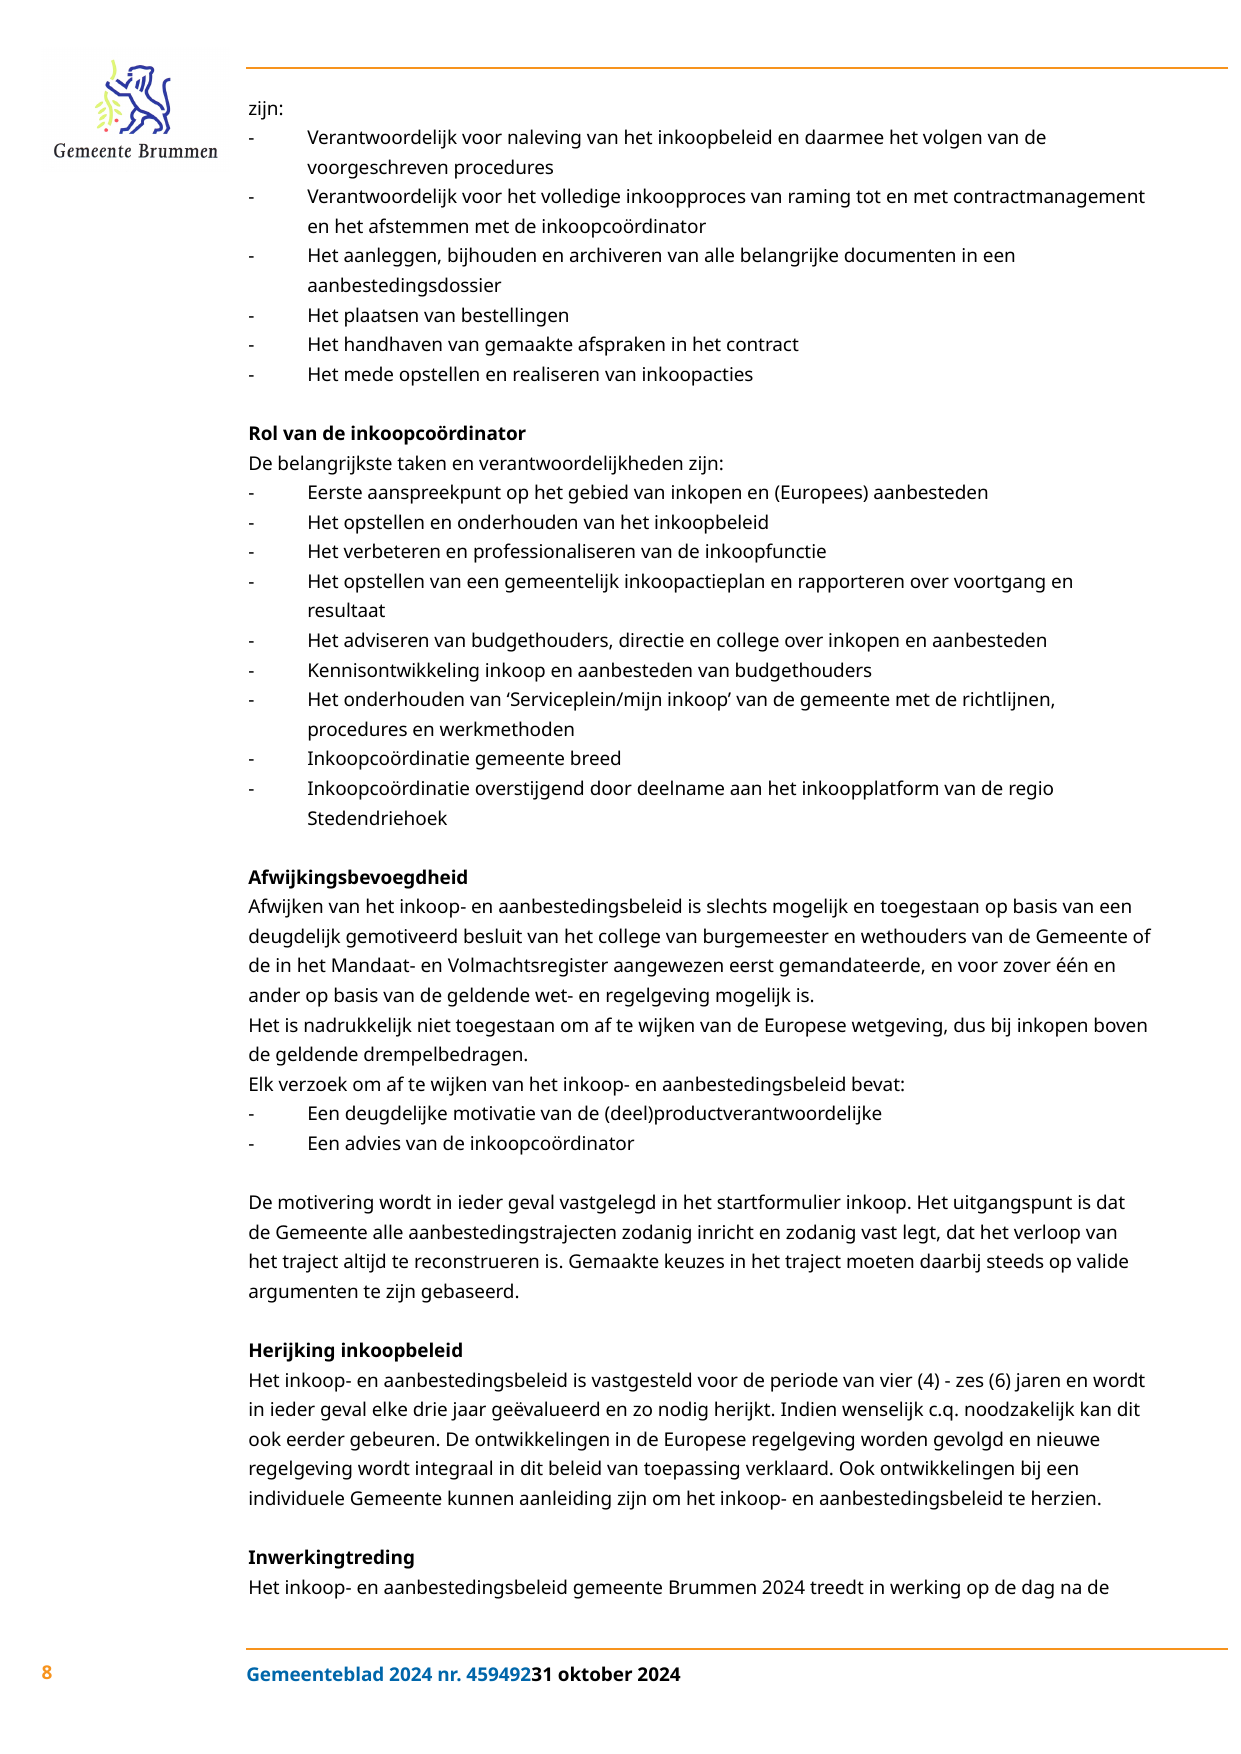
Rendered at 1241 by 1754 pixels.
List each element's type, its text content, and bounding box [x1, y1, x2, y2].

list Het plaatsen van bestellingen [248, 302, 1152, 328]
text De motivering wordt in ieder geval vastgelegd in het startformulier inkoop. Het uitgangspunt is dat de Gemeente alle aanbestedingstrajecten zodanig inricht en zodanig vast legt, dat het verloop van het traject altijd te reconstrueren is. Gemaakte keuzes in het traject moeten daarbij steeds op valide argumenten te zijn gebaseerd. [248, 1189, 1152, 1304]
list Het opstellen van een gemeentelijk inkoopactieplan en rapporteren over voortgang en resultaat [248, 568, 1152, 623]
text Het inkoop- en aanbestedingsbeleid is vastgesteld voor de periode van vier (4) - zes (6) jaren en wordt in ieder geval elke drie jaar geëvalueerd en zo nodig herijkt. Indien wenselijk c.q. noodzakelijk kan dit ook eerder gebeuren. De ontwikkelingen in de Europese regelgeving worden gevolgd en nieuwe regelgeving wordt integraal in dit beleid van toepassing verklaard. Ook ontwikkelingen bij een individuele Gemeente kunnen aanleiding zijn om het inkoop- en aanbestedingsbeleid te herzien. [248, 1367, 1152, 1511]
picture [41, 47, 231, 172]
text Het is nadrukkelijk niet toegestaan om af te wijken van de Europese wetgeving, dus bij inkopen boven de geldende drempelbedragen. [248, 1012, 1152, 1067]
text Afwijken van het inkoop- en aanbestedingsbeleid is slechts mogelijk en toegestaan op basis van een deugdelijk gemotiveerd besluit van het college van burgemeester en wethouders van de Gemeente of de in het Mandaat- en Volmachtsregister aangewezen eerst gemandateerde, en voor zover één en ander op basis van de geldende wet- en regelgeving mogelijk is. [248, 893, 1152, 1008]
list Inkoopcoördinatie gemeente breed [248, 746, 1152, 771]
list Verantwoordelijk voor het volledige inkoopproces van raming tot en met contractmanagement en het afstemmen met de inkoopcoördinator [248, 183, 1152, 239]
text Het inkoop- en aanbestedingsbeleid gemeente Brummen 2024 treedt in werking op de dag na de [248, 1574, 1152, 1600]
list Een advies van de inkoopcoördinator [248, 1130, 1152, 1156]
list Het mede opstellen en realiseren van inkoopacties [248, 361, 1152, 387]
text zijn: [248, 95, 1152, 121]
list Het handhaven van gemaakte afspraken in het contract [248, 331, 1152, 357]
list Kennisontwikkeling inkoop en aanbesteden van budgethouders [248, 657, 1152, 683]
list Eerste aanspreekpunt op het gebied van inkopen en (Europees) aanbesteden [248, 479, 1152, 505]
list Een deugdelijke motivatie van de (deel)productverantwoordelijke [248, 1101, 1152, 1126]
text De belangrijkste taken en verantwoordelijkheden zijn: [248, 450, 1152, 476]
text Elk verzoek om af te wijken van het inkoop- en aanbestedingsbeleid bevat: [248, 1071, 1152, 1097]
list Het adviseren van budgethouders, directie en college over inkopen en aanbesteden [248, 627, 1152, 653]
list Verantwoordelijk voor naleving van het inkoopbeleid en daarmee het volgen van de voorgeschreven procedures [248, 124, 1152, 180]
list Inkoopcoördinatie overstijgend door deelname aan het inkoopplatform van de regio Stedendriehoek [248, 775, 1152, 831]
text Rol van de inkoopcoördinator [248, 420, 1152, 446]
list Het aanleggen, bijhouden en archiveren van alle belangrijke documenten in een aanbestedingsdossier [248, 243, 1152, 298]
text Afwijkingsbevoegdheid [248, 864, 1152, 890]
text Inwerkingtreding [248, 1544, 1152, 1570]
list Het onderhouden van ‘Serviceplein/mijn inkoop’ van de gemeente met de richtlijnen, procedures en werkmethoden [248, 686, 1152, 742]
list Het verbeteren en professionaliseren van de inkoopfunctie [248, 538, 1152, 564]
text Herijking inkoopbeleid [248, 1337, 1152, 1363]
list Het opstellen en onderhouden van het inkoopbeleid [248, 509, 1152, 535]
